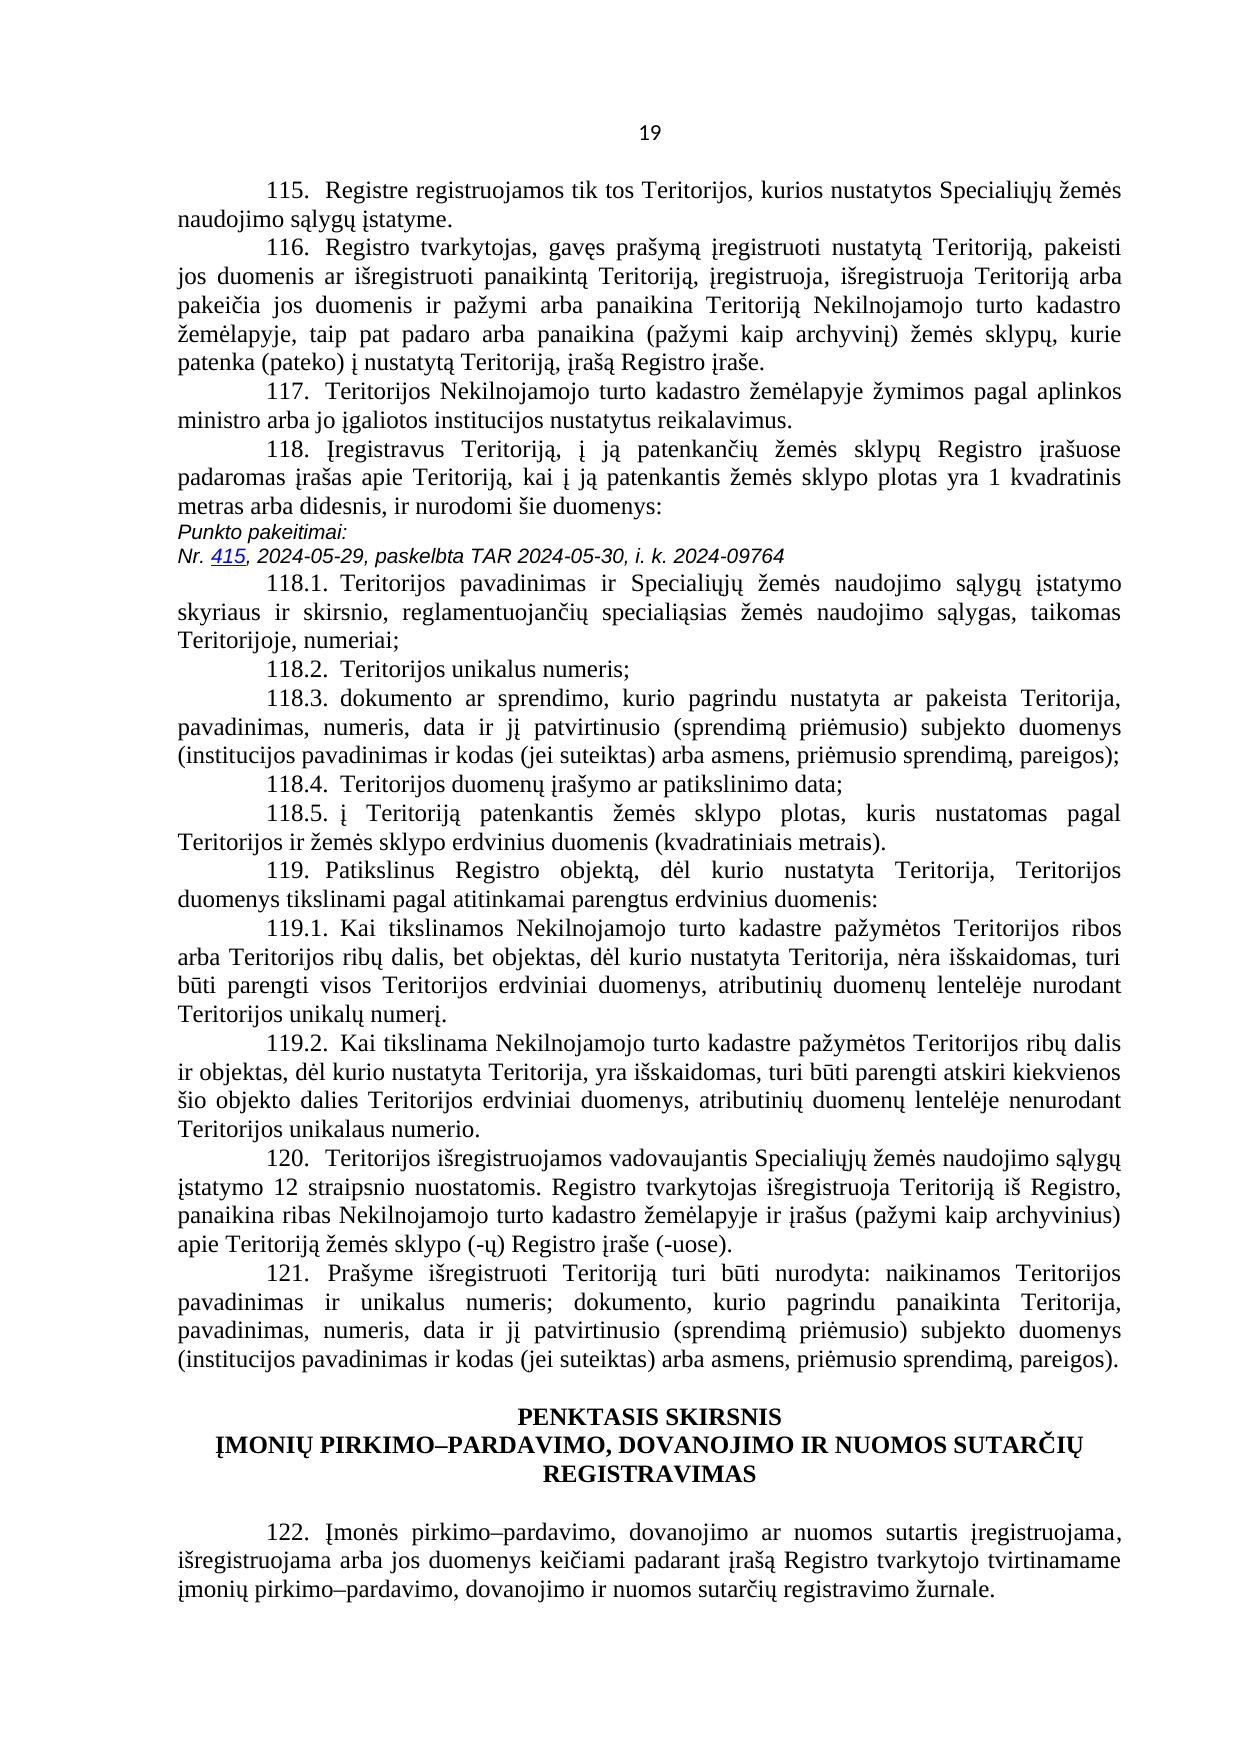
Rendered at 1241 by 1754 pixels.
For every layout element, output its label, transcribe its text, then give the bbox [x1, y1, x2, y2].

text PENKTASIS SKIRSNIS [177, 1402, 1122, 1430]
text 119.2. Kai tikslinama Nekilnojamojo turto kadastre pažymėtos Teritorijos ribų dalis ir objektas, dėl kurio nustatyta Teritorija, yra išskaidomas, turi būti parengti atskiri kiekvienos šio objekto dalies Teritorijos erdviniai duomenys, atributinių duomenų lentelėje nenurodant Teritorijos unikalaus numerio. [177, 1028, 1122, 1143]
text 118.3. dokumento ar sprendimo, kurio pagrindu nustatyta ar pakeista Teritorija, pavadinimas, numeris, data ir jį patvirtinusio (sprendimą priėmusio) subjekto duomenys (institucijos pavadinimas ir kodas (jei suteiktas) arba asmens, priėmusio sprendimą, pareigos); [177, 683, 1122, 769]
text 117. Teritorijos Nekilnojamojo turto kadastro žemėlapyje žymimos pagal aplinkos ministro arba jo įgaliotos institucijos nustatytus reikalavimus. [177, 376, 1122, 434]
text 120. Teritorijos išregistruojamos vadovaujantis Specialiųjų žemės naudojimo sąlygų įstatymo 12 straipsnio nuostatomis. Registro tvarkytojas išregistruoja Teritoriją iš Registro, panaikina ribas Nekilnojamojo turto kadastro žemėlapyje ir įrašus (pažymi kaip archyvinius) apie Teritoriją žemės sklypo (-ų) Registro įraše (-uose). [177, 1143, 1122, 1258]
text 118.2. Teritorijos unikalus numeris; [177, 654, 1122, 683]
text 118. Įregistravus Teritoriją, į ją patenkančių žemės sklypų Registro įrašuose padaromas įrašas apie Teritoriją, kai į ją patenkantis žemės sklypo plotas yra 1 kvadratinis metras arba didesnis, ir nurodomi šie duomenys: [177, 434, 1122, 520]
text 116. Registro tvarkytojas, gavęs prašymą įregistruoti nustatytą Teritoriją, pakeisti jos duomenis ar išregistruoti panaikintą Teritoriją, įregistruoja, išregistruoja Teritoriją arba pakeičia jos duomenis ir pažymi arba panaikina Teritoriją Nekilnojamojo turto kadastro žemėlapyje, taip pat padaro arba panaikina (pažymi kaip archyvinį) žemės sklypų, kurie patenka (pateko) į nustatytą Teritoriją, įrašą Registro įraše. [177, 232, 1122, 376]
text 118.5. į Teritoriją patenkantis žemės sklypo plotas, kuris nustatomas pagal Teritorijos ir žemės sklypo erdvinius duomenis (kvadratiniais metrais). [177, 798, 1122, 855]
text 118.1. Teritorijos pavadinimas ir Specialiųjų žemės naudojimo sąlygų įstatymo skyriaus ir skirsnio, reglamentuojančių specialiąsias žemės naudojimo sąlygas, taikomas Teritorijoje, numeriai; [177, 568, 1122, 654]
text 115. Registre registruojamos tik tos Teritorijos, kurios nustatytos Specialiųjų žemės naudojimo sąlygų įstatyme. [177, 175, 1122, 232]
text 121. Prašyme išregistruoti Teritoriją turi būti nurodyta: naikinamos Teritorijos pavadinimas ir unikalus numeris; dokumento, kurio pagrindu panaikinta Teritorija, pavadinimas, numeris, data ir jį patvirtinusio (sprendimą priėmusio) subjekto duomenys (institucijos pavadinimas ir kodas (jei suteiktas) arba asmens, priėmusio sprendimą, pareigos). [177, 1258, 1122, 1373]
text 119. Patikslinus Registro objektą, dėl kurio nustatyta Teritorija, Teritorijos duomenys tikslinami pagal atitinkamai parengtus erdvinius duomenis: [177, 855, 1122, 913]
text 122. Įmonės pirkimo–pardavimo, dovanojimo ar nuomos sutartis įregistruojama, išregistruojama arba jos duomenys keičiami padarant įrašą Registro tvarkytojo tvirtinamame įmonių pirkimo–pardavimo, dovanojimo ir nuomos sutarčių registravimo žurnale. [177, 1517, 1122, 1603]
text ĮMONIŲ PIRKIMO–PARDAVIMO, DOVANOJIMO IR NUOMOS SUTARČIŲ REGISTRAVIMAS [177, 1430, 1122, 1488]
text Nr. 415, 2024-05-29, paskelbta TAR 2024-05-30, i. k. 2024-09764 [177, 544, 1122, 568]
text 119.1. Kai tikslinamos Nekilnojamojo turto kadastre pažymėtos Teritorijos ribos arba Teritorijos ribų dalis, bet objektas, dėl kurio nustatyta Teritorija, nėra išskaidomas, turi būti parengti visos Teritorijos erdviniai duomenys, atributinių duomenų lentelėje nurodant Teritorijos unikalų numerį. [177, 913, 1122, 1028]
text Punkto pakeitimai: [177, 520, 1122, 544]
text 118.4. Teritorijos duomenų įrašymo ar patikslinimo data; [177, 769, 1122, 798]
